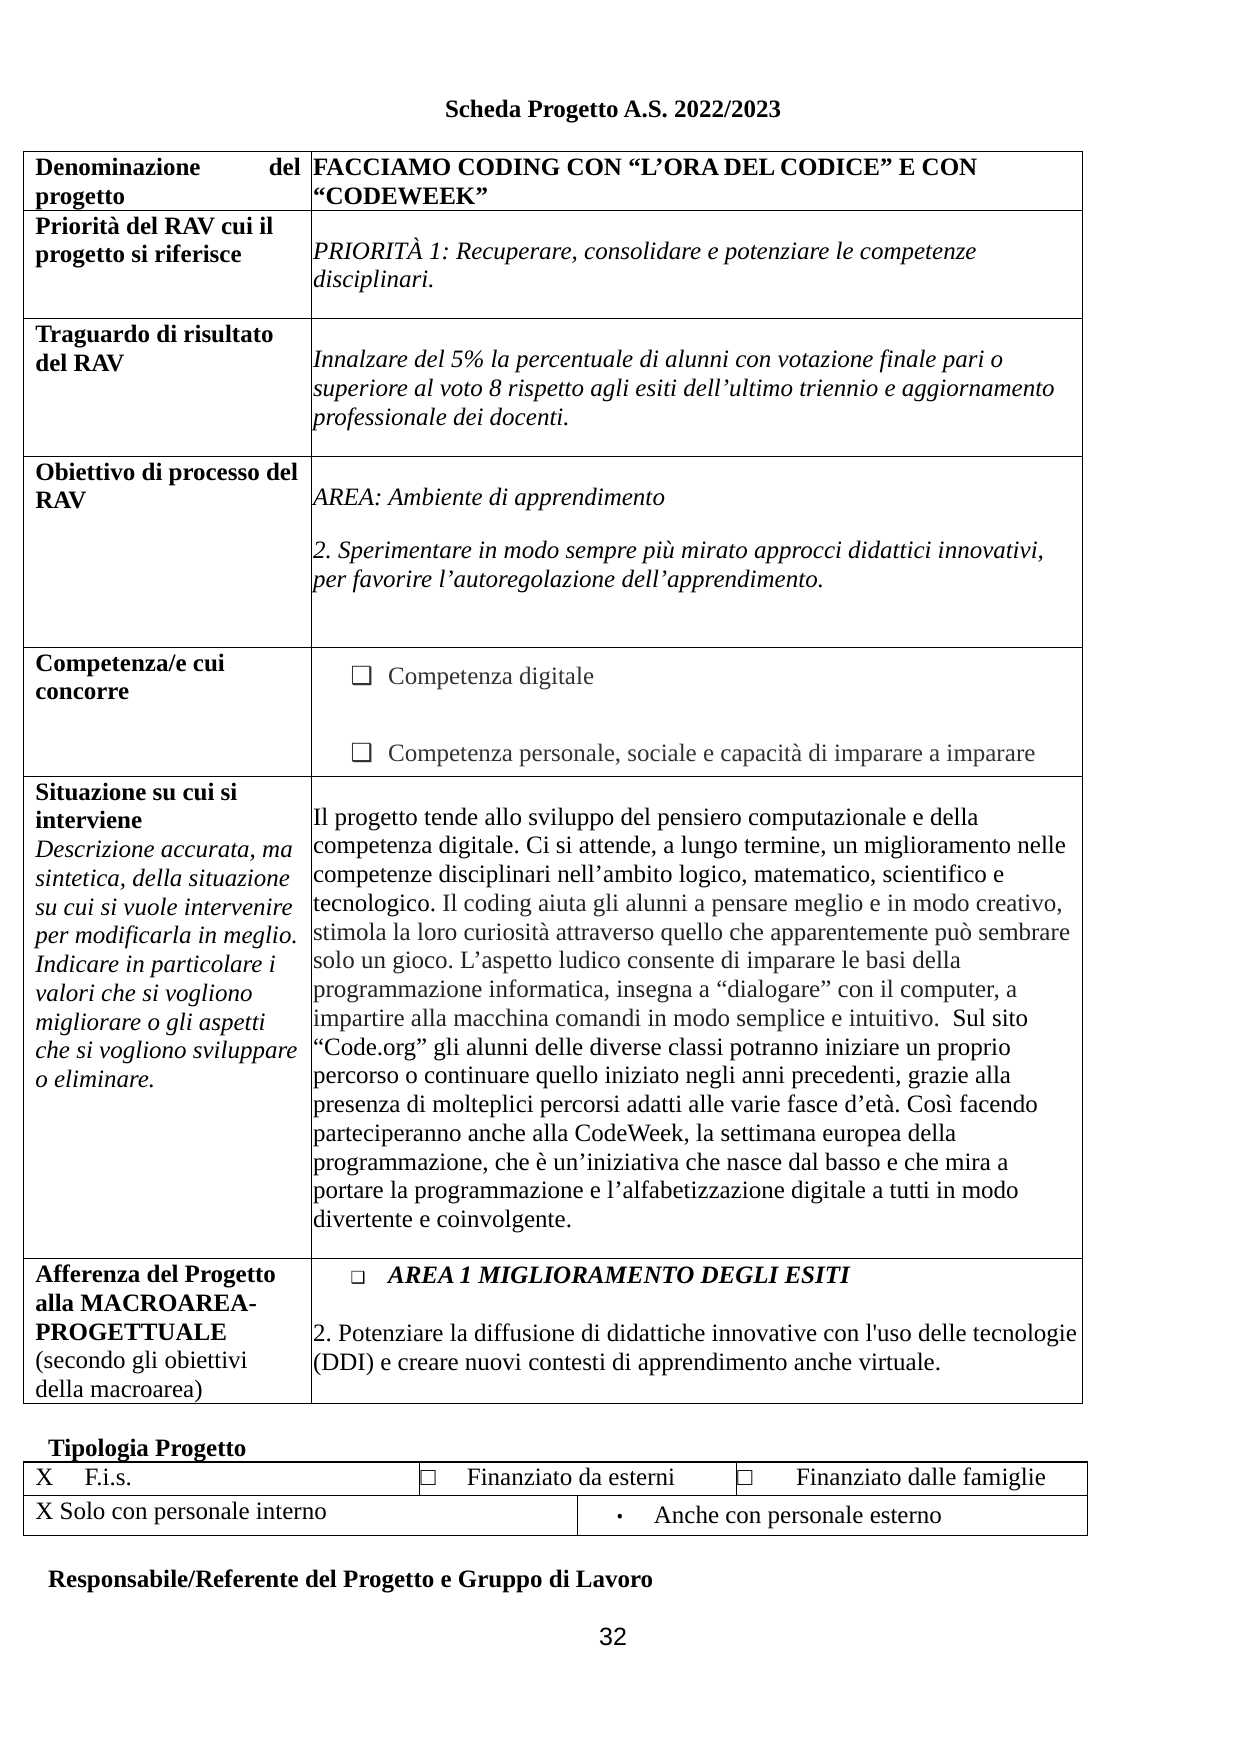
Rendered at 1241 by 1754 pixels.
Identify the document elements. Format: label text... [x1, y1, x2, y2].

table_cell Anche con personale esterno [578, 1496, 1087, 1535]
text Scheda Progetto A.S. 2022/2023 [48, 94, 1178, 122]
table_cell Situazione su cui si interviene Descrizione accurata, ma sintetica, della situazione su cui si vuole intervenire per modificarla in meglio. Indicare in particolare i valori che si vogliono migliorare o gli aspetti che si vogliono sviluppare o eliminare. [24, 777, 311, 1258]
table_cell Competenza/e cui concorre [24, 648, 311, 776]
table_header □ Finanziato da esterni [420, 1463, 736, 1495]
text Responsabile/Referente del Progetto e Gruppo di Lavoro [48, 1564, 1178, 1593]
table_header FACCIAMO CODING CON “L’ORA DEL CODICE” E CON “CODEWEEK” [312, 152, 1082, 210]
table_cell Priorità del RAV cui il progetto si riferisce [24, 211, 311, 318]
table_cell Il progetto tende allo sviluppo del pensiero computazionale e della competenza digitale. Ci si attende, a lungo termine, un miglioramento nelle competenze disciplinari nell’ambito logico, matematico, scientifico e tecnologico. Il coding aiuta gli alunni a pensare meglio e in modo creativo, stimola la loro curiosità attraverso quello che apparentemente può sembrare solo un gioco. L’aspetto ludico consente di imparare le basi della programmazione informatica, insegna a “dialogare” con il computer, a impartire alla macchina comandi in modo semplice e intuitivo. Sul sito “Code.org” gli alunni delle diverse classi potranno iniziare un proprio percorso o continuare quello iniziato negli anni precedenti, grazie alla presenza di molteplici percorsi adatti alle varie fasce d’età. Così facendo parteciperanno anche alla CodeWeek, la settimana europea della programmazione, che è un’iniziativa che nasce dal basso e che mira a portare la programmazione e l’alfabetizzazione digitale a tutti in modo divertente e coinvolgente. [312, 777, 1082, 1258]
table_cell PRIORITÀ 1: Recuperare, consolidare e potenziare le competenze disciplinari. [312, 211, 1082, 318]
table_cell Afferenza del Progetto alla MACROAREA-PROGETTUALE (secondo gli obiettivi della macroarea) [24, 1259, 311, 1403]
table_header X F.i.s. [24, 1463, 419, 1495]
table_cell X Solo con personale interno [24, 1496, 577, 1535]
table_cell Obiettivo di processo del RAV [24, 457, 311, 647]
table_cell AREA 1 MIGLIORAMENTO DEGLI ESITI 2. Potenziare la diffusione di didattiche innovative con l'uso delle tecnologie (DDI) e creare nuovi contesti di apprendimento anche virtuale. [312, 1259, 1082, 1403]
text Tipologia Progetto [48, 1433, 1178, 1461]
table_cell Competenza digitale Competenza personale, sociale e capacità di imparare a imparare [312, 648, 350, 776]
table_cell Innalzare del 5% la percentuale di alunni con votazione finale pari o superiore al voto 8 rispetto agli esiti dell’ultimo triennio e aggiornamento professionale dei docenti. [312, 319, 1082, 456]
table_header Denominazione del progetto [24, 152, 311, 210]
table_cell AREA: Ambiente di apprendimento 2. Sperimentare in modo sempre più mirato approcci didattici innovativi, per favorire l’autoregolazione dell’apprendimento. [312, 457, 1082, 647]
table_header □ Finanziato dalle famiglie [737, 1463, 1087, 1495]
table_cell Traguardo di risultato del RAV [24, 319, 311, 456]
